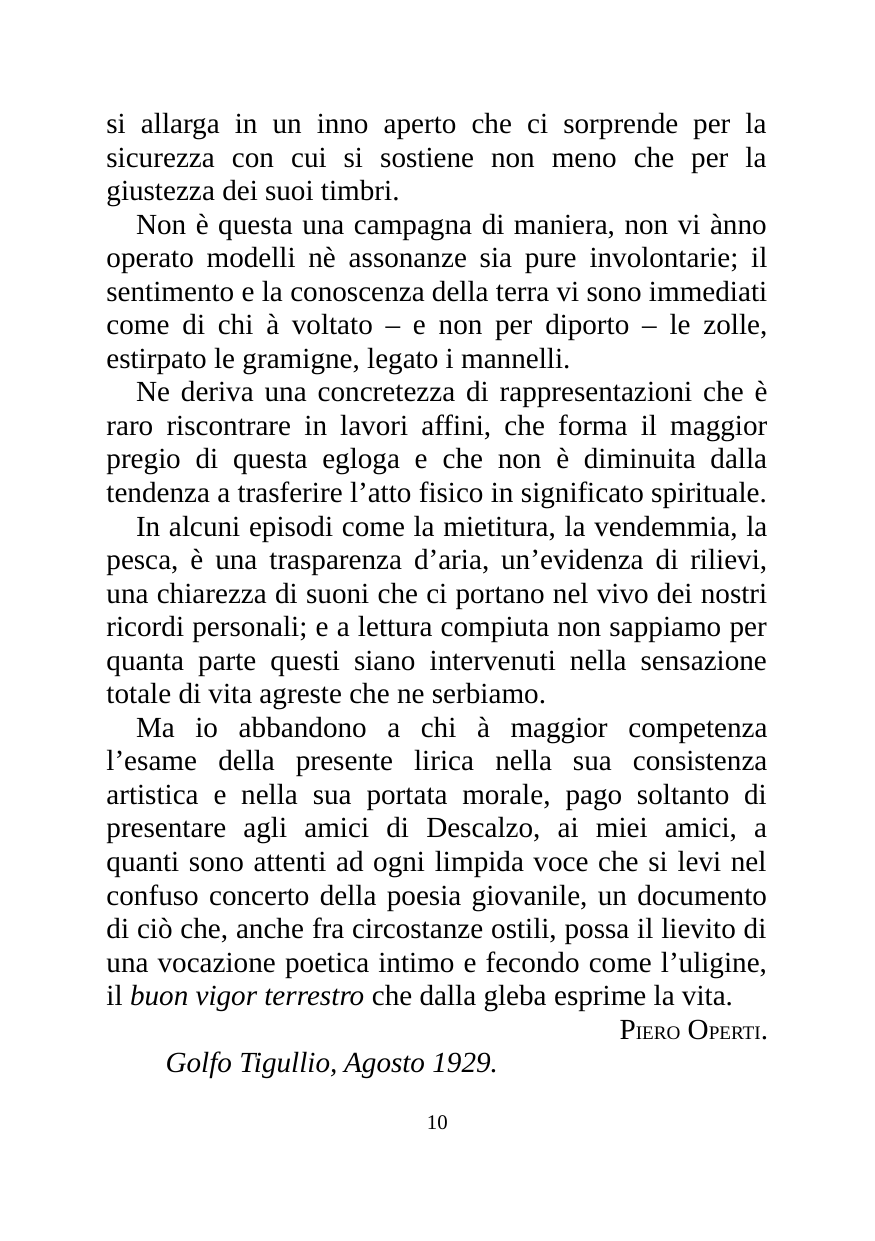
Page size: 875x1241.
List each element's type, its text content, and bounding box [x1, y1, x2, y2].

text In alcuni episodi come la mietitura, la vendemmia, la pesca, è una trasparenza d’aria, un’evidenza di rilievi, una chiarezza di suoni che ci portano nel vivo dei nostri ricordi personali; e a lettura compiuta non sappiamo per quanta parte questi siano intervenuti nella sensazione totale di vita agreste che ne serbiamo. [106, 509, 768, 710]
text si allarga in un inno aperto che ci sorprende per la sicurezza con cui si sostiene non meno che per la giustezza dei suoi timbri. [106, 106, 768, 207]
text Piero Operti. [106, 1012, 768, 1045]
text Golfo Tigullio, Agosto 1929. [165, 1045, 768, 1079]
text Ma io abbandono a chi à maggior competenza l’esame della presente lirica nella sua consistenza artistica e nella sua portata morale, pago soltanto di presentare agli amici di Descalzo, ai miei amici, a quanti sono attenti ad ogni limpida voce che si levi nel confuso concerto della poesia giovanile, un documento di ciò che, anche fra circostanze ostili, possa il lievito di una vocazione poetica intimo e fecondo come l’uligine, il buon vigor terrestro che dalla gleba esprime la vita. [106, 710, 768, 1012]
text Non è questa una campagna di maniera, non vi ànno operato modelli nè assonanze sia pure involontarie; il sentimento e la conoscenza della terra vi sono immediati come di chi à voltato – e non per diporto – le zolle, estirpato le gramigne, legato i mannelli. [106, 207, 768, 374]
text Ne deriva una concretezza di rappresentazioni che è raro riscontrare in lavori affini, che forma il maggior pregio di questa egloga e che non è diminuita dalla tendenza a trasferire l’atto fisico in significato spirituale. [106, 374, 768, 509]
